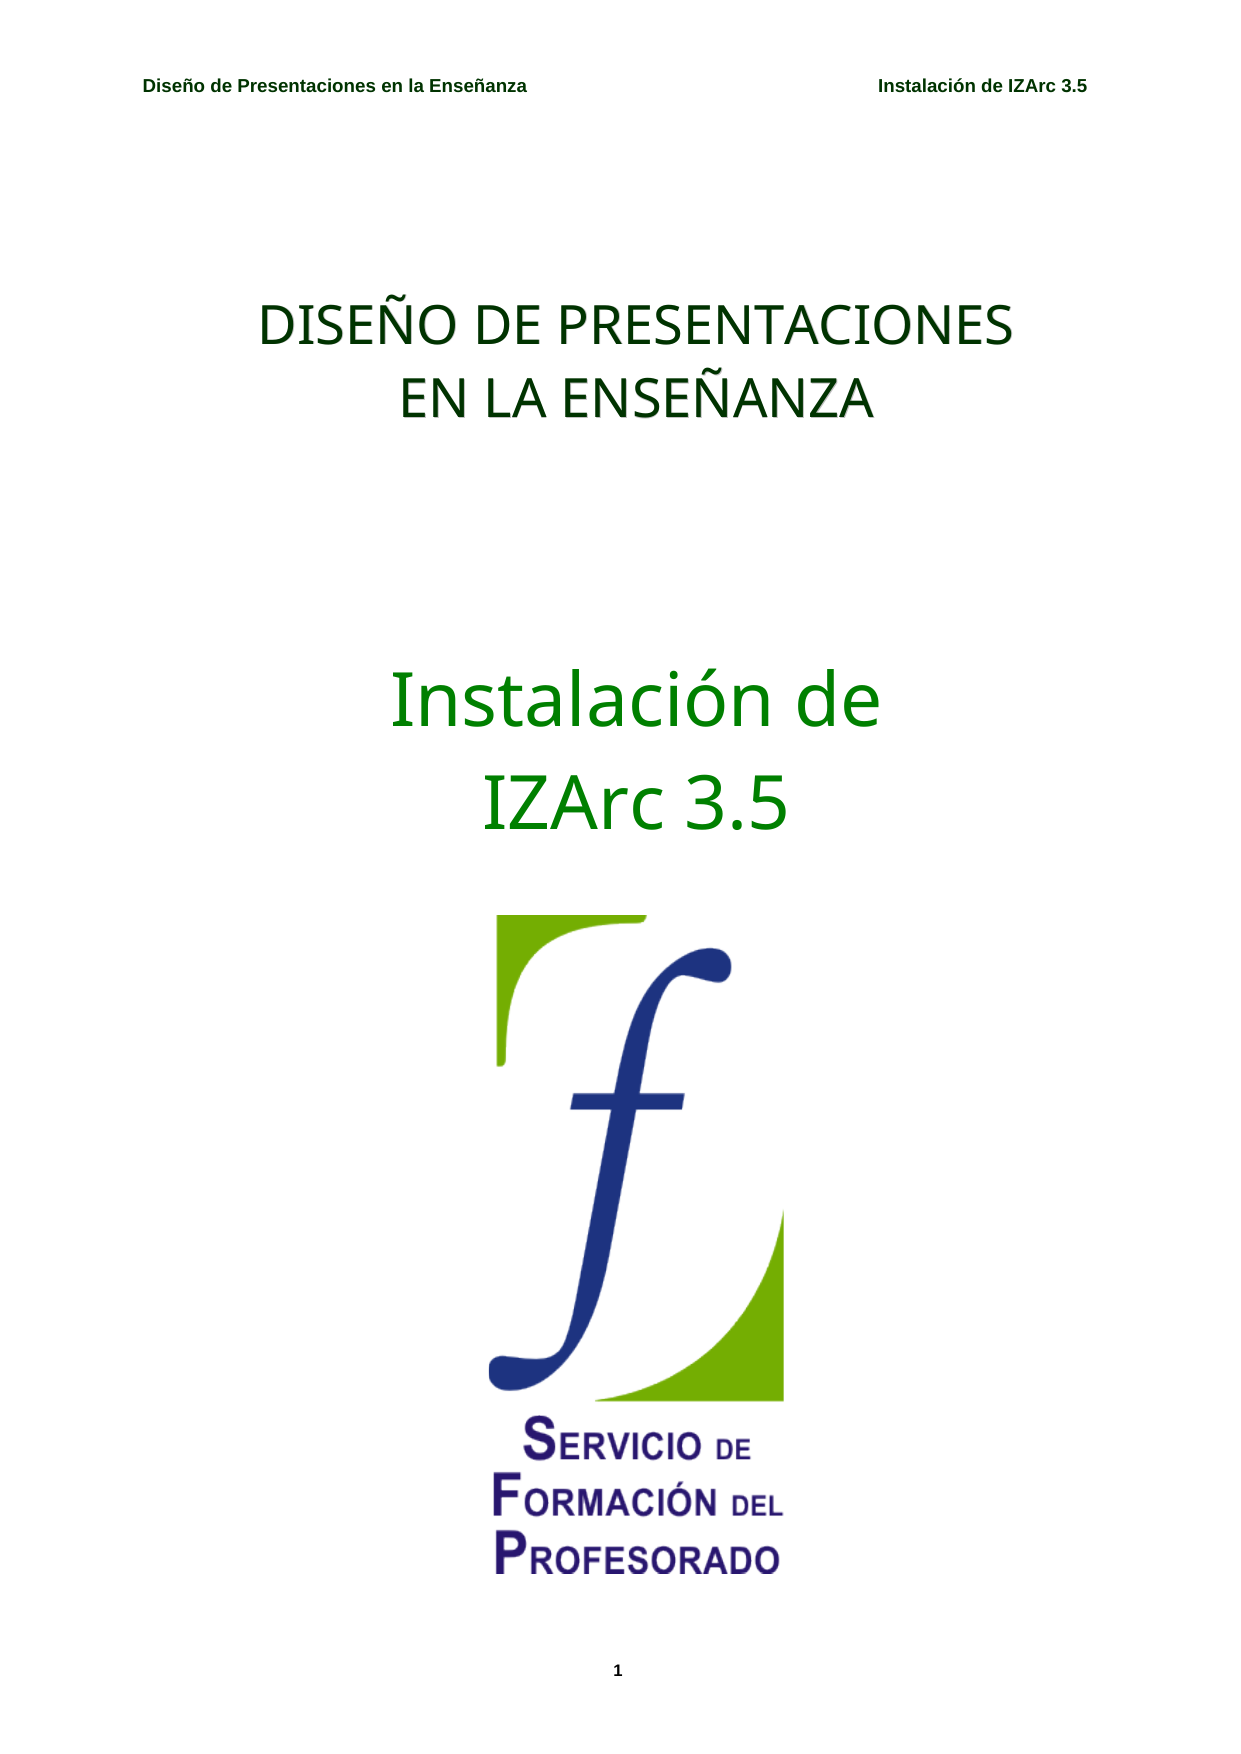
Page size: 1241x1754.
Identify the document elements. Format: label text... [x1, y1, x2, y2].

text IZArc 3.5 [142, 749, 1130, 851]
picture [488, 915, 784, 1574]
text EN LA ENSEÑANZA [142, 360, 1130, 434]
text DISEÑO DE PRESENTACIONES [142, 286, 1130, 360]
text Instalación de [142, 647, 1130, 749]
